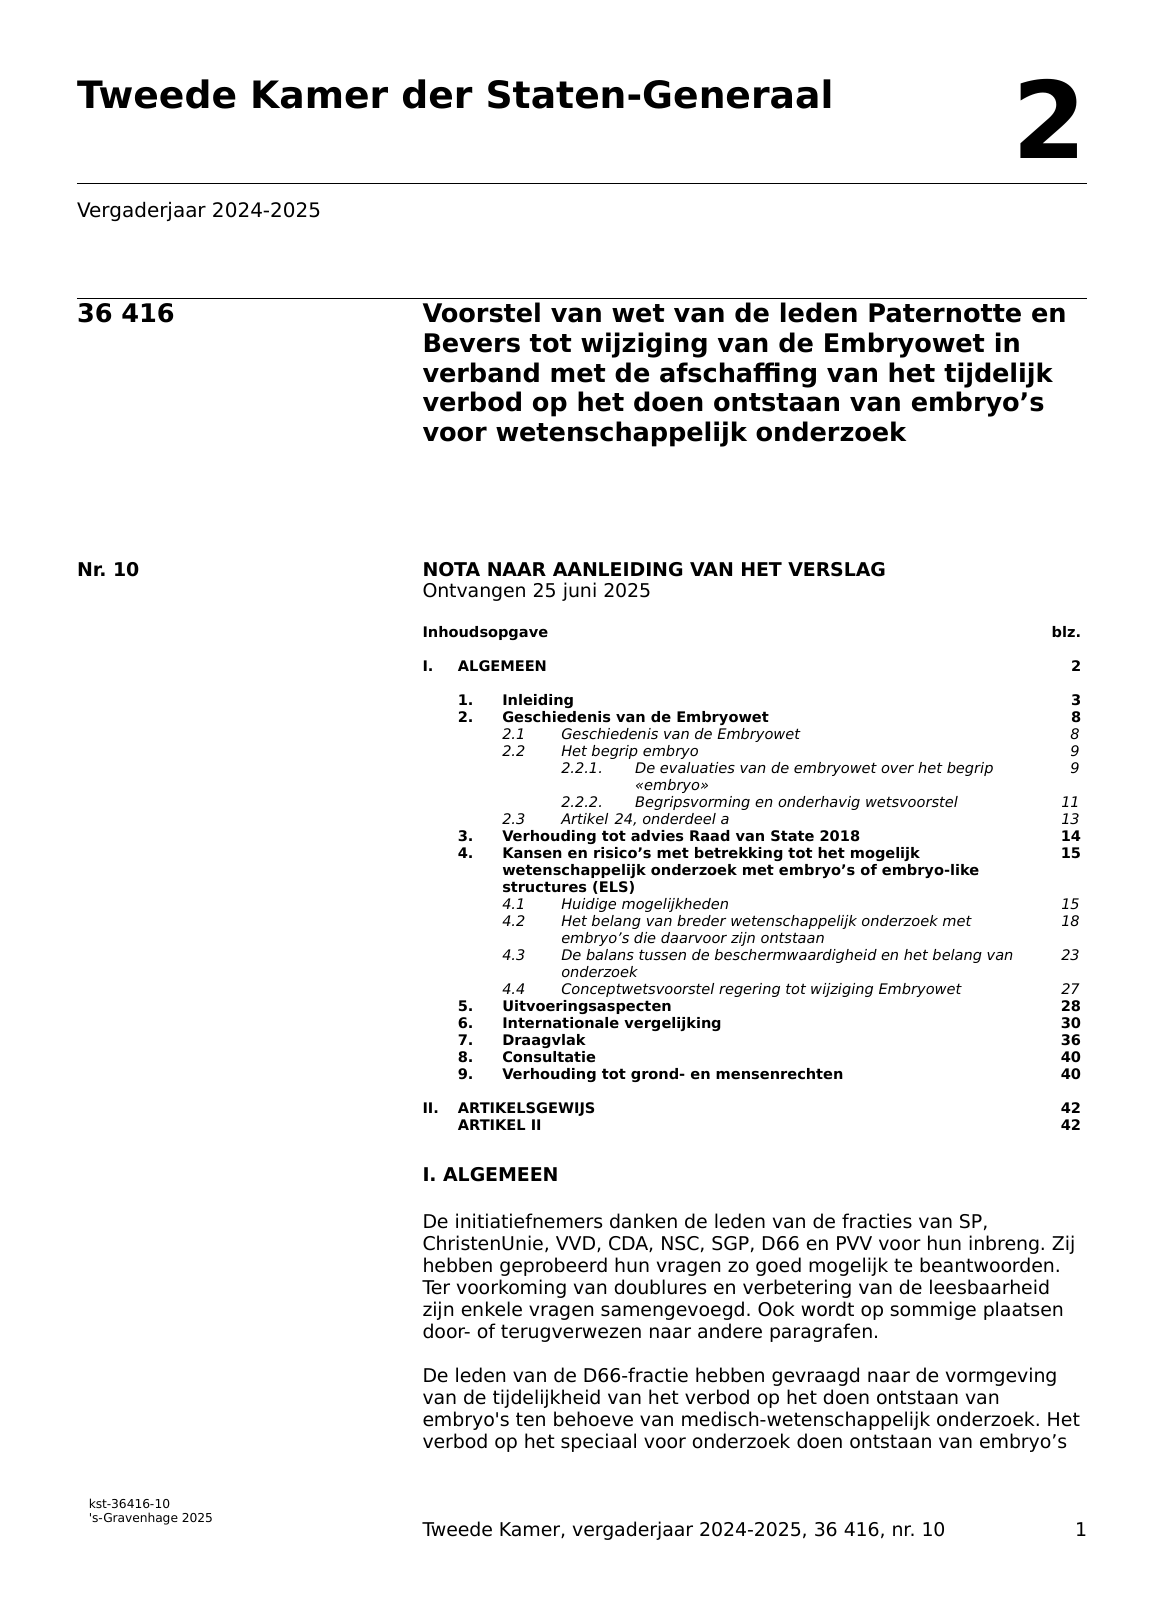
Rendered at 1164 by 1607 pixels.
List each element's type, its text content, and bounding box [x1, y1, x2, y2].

table_cell Verhouding tot grond- en mensenrechten [496, 1066, 1027, 1083]
text De leden van de D66-fractie hebben gevraagd naar de vormgeving van de tijdelijkheid van het verbod op het doen ontstaan van embryo's ten behoeve van medisch-wetenschappelijk onderzoek. Het verbod op het speciaal voor onderzoek doen ontstaan van embryo’s [422, 1365, 1087, 1453]
table_cell [422, 1117, 452, 1134]
table_cell [1028, 1083, 1087, 1100]
table_cell 2. [452, 709, 496, 726]
table_cell [555, 641, 629, 658]
table_cell De evaluaties van de embryowet over het begrip «embryo» [629, 760, 1027, 794]
table_cell [422, 1032, 452, 1049]
table_cell [452, 641, 496, 658]
table_header Inhoudsopgave [422, 624, 1027, 641]
table_cell [422, 760, 452, 794]
table_cell 27 [1028, 981, 1087, 998]
table_cell 11 [1028, 794, 1087, 811]
table_cell 15 [1028, 845, 1087, 896]
table_cell Internationale vergelijking [496, 1015, 1027, 1032]
table_cell [422, 726, 452, 743]
table_cell Uitvoeringsaspecten [496, 998, 1027, 1015]
table_cell ARTIKEL II [452, 1117, 1027, 1134]
table_cell [452, 981, 496, 998]
table_cell 9 [1028, 760, 1087, 794]
table_cell De balans tussen de beschermwaardigheid en het belang van onderzoek [555, 947, 1027, 981]
subtitle I. ALGEMEEN [422, 1164, 1087, 1186]
table_cell Vergaderjaar 2024-2025 [77, 184, 1087, 298]
table_cell [452, 1083, 496, 1100]
table_cell [422, 896, 452, 913]
table_cell 9 [1028, 743, 1087, 760]
table_cell Verhouding tot advies Raad van State 2018 [496, 828, 1027, 845]
table_cell [422, 1083, 452, 1100]
table_cell [422, 998, 452, 1015]
table_cell Conceptwetsvoorstel regering tot wijziging Embryowet [555, 981, 1027, 998]
table_cell [452, 896, 496, 913]
table_cell [422, 828, 452, 845]
table_cell 15 [1028, 896, 1087, 913]
table_cell 2.2.1. [555, 760, 629, 794]
table_header Tweede Kamer der Staten-Generaal [77, 59, 886, 183]
table_cell Het begrip embryo [555, 743, 1027, 760]
table_cell [452, 913, 496, 947]
table_cell [422, 1015, 452, 1032]
table_cell 4.2 [496, 913, 555, 947]
table_cell 2.1 [496, 726, 555, 743]
table_cell [555, 675, 629, 692]
table_cell [496, 794, 555, 811]
table_cell 7. [452, 1032, 496, 1049]
text De initiatiefnemers danken de leden van de fracties van SP, ChristenUnie, VVD, CDA, NSC, SGP, D66 en PVV voor hun inbreng. Zij hebben geprobeerd hun vragen zo goed mogelijk te beantwoorden. Ter voorkoming van doublures en verbetering van de leesbaarheid zijn enkele vragen samengevoegd. Ook wordt op sommige plaatsen door- of terugverwezen naar andere paragrafen. [422, 1211, 1087, 1342]
table_cell [422, 794, 452, 811]
table_cell 8. [452, 1049, 496, 1066]
table_cell 40 [1028, 1066, 1087, 1083]
table_cell I. [422, 658, 452, 675]
table_cell [452, 675, 496, 692]
table_cell 28 [1028, 998, 1087, 1015]
table_cell 23 [1028, 947, 1087, 981]
table_cell 6. [452, 1015, 496, 1032]
table_cell Geschiedenis van de Embryowet [555, 726, 1027, 743]
table_cell 3. [452, 828, 496, 845]
table_cell [629, 675, 1027, 692]
table_cell [1028, 675, 1087, 692]
table_cell [422, 947, 452, 981]
table_cell [452, 947, 496, 981]
table_cell [422, 675, 452, 692]
table_cell II. [422, 1100, 452, 1117]
table_cell 30 [1028, 1015, 1087, 1032]
table_header 2 [886, 59, 1087, 183]
table_cell 42 [1028, 1100, 1087, 1117]
table_cell [629, 1083, 1027, 1100]
table_cell [452, 760, 496, 794]
table_cell Consultatie [496, 1049, 1027, 1066]
table_cell [452, 811, 496, 828]
table_cell [422, 743, 452, 760]
table_cell Draagvlak [496, 1032, 1027, 1049]
table_cell 42 [1028, 1117, 1087, 1134]
table_cell 1. [452, 692, 496, 709]
table_cell [422, 811, 452, 828]
table_cell 9. [452, 1066, 496, 1083]
table_cell ARTIKELSGEWIJS [452, 1100, 1027, 1117]
table_cell 2.2.2. [555, 794, 629, 811]
table_cell [422, 709, 452, 726]
table_cell 4.3 [496, 947, 555, 981]
table_cell Geschiedenis van de Embryowet [496, 709, 1027, 726]
table_cell [1028, 641, 1087, 658]
table_cell 14 [1028, 828, 1087, 845]
table_cell 5. [452, 998, 496, 1015]
table_cell 4.1 [496, 896, 555, 913]
table_cell [422, 1049, 452, 1066]
table_cell 4.4 [496, 981, 555, 998]
table_cell [496, 1083, 555, 1100]
table_cell 18 [1028, 913, 1087, 947]
table_cell [555, 1083, 629, 1100]
table_cell 8 [1028, 726, 1087, 743]
table_cell 8 [1028, 709, 1087, 726]
table_cell [422, 913, 452, 947]
table_cell 2.2 [496, 743, 555, 760]
table_cell [422, 692, 452, 709]
table_cell Inleiding [496, 692, 1027, 709]
table_cell Begripsvorming en onderhavig wetsvoorstel [629, 794, 1027, 811]
table_header blz. [1028, 624, 1087, 641]
table_cell [422, 641, 452, 658]
table_cell 36 [1028, 1032, 1087, 1049]
subtitle 36 416 Voorstel van wet van de leden Paternotte en Bevers tot wijziging van de Embryowet in verband met de afschaffing van het tijdelijk verbod op het doen ontstaan van embryo’s voor wetenschappelijk onderzoek [77, 299, 1087, 447]
table_cell [422, 1066, 452, 1083]
table_cell Het belang van breder wetenschappelijk onderzoek met embryo’s die daarvoor zijn ontstaan [555, 913, 1027, 947]
table_cell 4. [452, 845, 496, 896]
table_cell 2 [1028, 658, 1087, 675]
table_cell [496, 641, 555, 658]
text 's-Gravenhage 2025 [88, 1511, 323, 1525]
table_cell Artikel 24, onderdeel a [555, 811, 1027, 828]
subtitle Nr. 10 NOTA NAAR AANLEIDING VAN HET VERSLAG [77, 558, 1087, 580]
table_cell ALGEMEEN [452, 658, 1027, 675]
text Ontvangen 25 juni 2025 [422, 580, 1087, 602]
table_cell 40 [1028, 1049, 1087, 1066]
table_cell [422, 845, 452, 896]
table_cell [452, 726, 496, 743]
table_cell [629, 641, 1027, 658]
table_cell [452, 743, 496, 760]
table_cell 13 [1028, 811, 1087, 828]
table_cell [422, 981, 452, 998]
table_cell Kansen en risico’s met betrekking tot het mogelijk wetenschappelijk onderzoek met embryo’s of embryo-like structures (ELS) [496, 845, 1027, 896]
table_cell [496, 760, 555, 794]
table_cell [496, 675, 555, 692]
text kst-36416-10 [88, 1497, 323, 1511]
table_cell 2.3 [496, 811, 555, 828]
table_cell Huidige mogelijkheden [555, 896, 1027, 913]
table_cell 3 [1028, 692, 1087, 709]
table_cell [452, 794, 496, 811]
